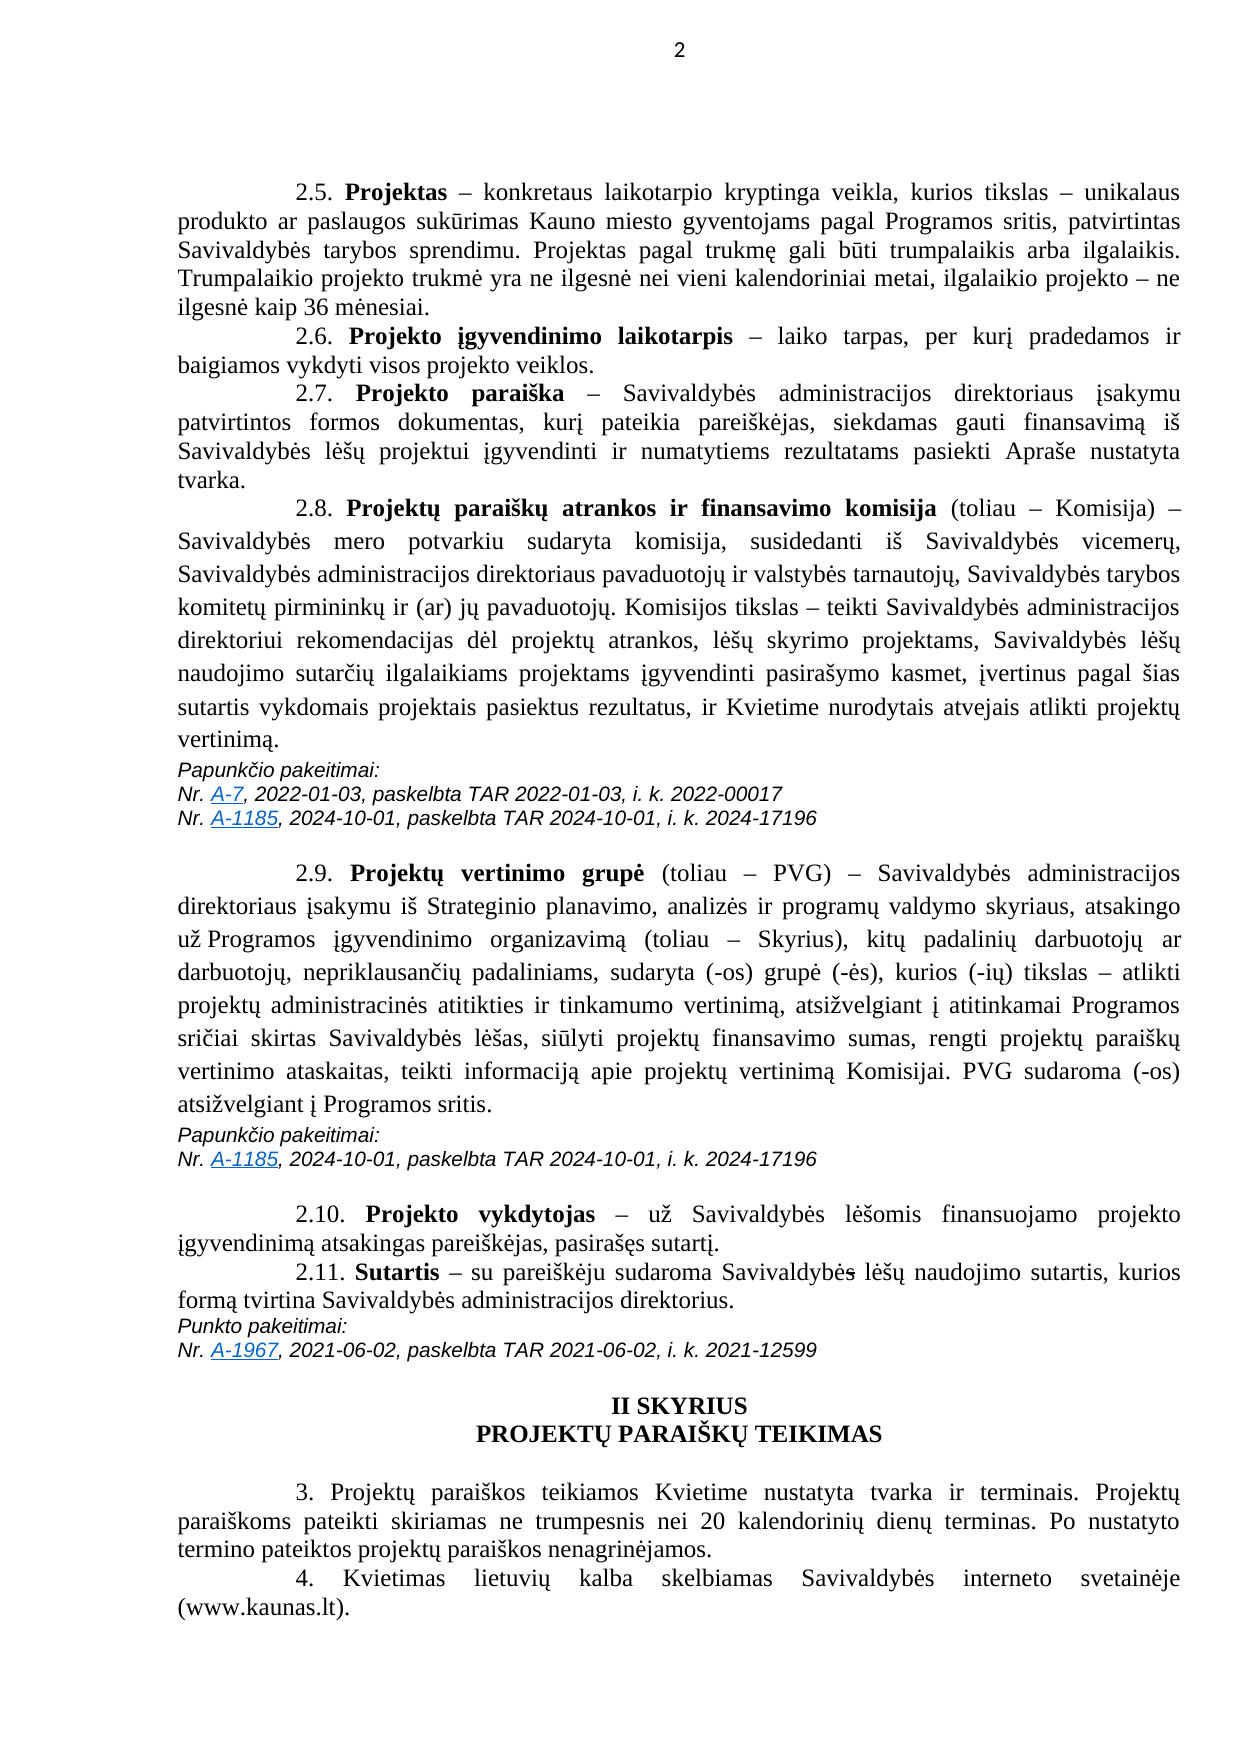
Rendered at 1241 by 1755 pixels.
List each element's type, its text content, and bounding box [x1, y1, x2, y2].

text Papunkčio pakeitimai: [177, 758, 1181, 782]
text Punkto pakeitimai: [177, 1314, 1181, 1338]
text 2.10. Projekto vykdytojas – už Savivaldybės lėšomis finansuojamo projekto įgyvendinimą atsakingas pareiškėjas, pasirašęs sutartį. [177, 1199, 1181, 1257]
text 4. Kvietimas lietuvių kalba skelbiamas Savivaldybės interneto svetainėje (www.kaunas.lt). [177, 1563, 1181, 1621]
text 2.6. Projekto įgyvendinimo laikotarpis – laiko tarpas, per kurį pradedamos ir baigiamos vykdyti visos projekto veiklos. [177, 321, 1181, 378]
text 2.8. Projektų paraiškų atrankos ir finansavimo komisija (toliau – Komisija) – Savivaldybės mero potvarkiu sudaryta komisija, susidedanti iš Savivaldybės vicemerų, Savivaldybės administracijos direktoriaus pavaduotojų ir valstybės tarnautojų, Savivaldybės tarybos komitetų pirmininkų ir (ar) jų pavaduotojų. Komisijos tikslas – teikti Savivaldybės administracijos direktoriui rekomendacijas dėl projektų atrankos, lėšų skyrimo projektams, Savivaldybės lėšų naudojimo sutarčių ilgalaikiams projektams įgyvendinti pasirašymo kasmet, įvertinus pagal šias sutartis vykdomais projektais pasiektus rezultatus, ir Kvietime nurodytais atvejais atlikti projektų vertinimą. [177, 493, 1181, 753]
text PROJEKTŲ PARAIŠKŲ TEIKIMAS [177, 1419, 1181, 1448]
text Nr. A-7, 2022-01-03, paskelbta TAR 2022-01-03, i. k. 2022-00017 [177, 782, 1181, 806]
text 2.7. Projekto paraiška – Savivaldybės administracijos direktoriaus įsakymu patvirtintos formos dokumentas, kurį pateikia pareiškėjas, siekdamas gauti finansavimą iš Savivaldybės lėšų projektui įgyvendinti ir numatytiems rezultatams pasiekti Apraše nustatyta tvarka. [177, 378, 1181, 493]
text 3. Projektų paraiškos teikiamos Kvietime nustatyta tvarka ir terminais. Projektų paraiškoms pateikti skiriamas ne trumpesnis nei 20 kalendorinių dienų terminas. Po nustatyto termino pateiktos projektų paraiškos nenagrinėjamos. [177, 1477, 1181, 1563]
text Nr. A-1967, 2021-06-02, paskelbta TAR 2021-06-02, i. k. 2021-12599 [177, 1338, 1181, 1362]
text 2.9. Projektų vertinimo grupė (toliau – PVG) – Savivaldybės administracijos direktoriaus įsakymu iš Strateginio planavimo, analizės ir programų valdymo skyriaus, atsakingo už Programos įgyvendinimo organizavimą (toliau – Skyrius), kitų padalinių darbuotojų ar darbuotojų, nepriklausančių padaliniams, sudaryta (-os) grupė (-ės), kurios (-ių) tikslas – atlikti projektų administracinės atitikties ir tinkamumo vertinimą, atsižvelgiant į atitinkamai Programos sričiai skirtas Savivaldybės lėšas, siūlyti projektų finansavimo sumas, rengti projektų paraiškų vertinimo ataskaitas, teikti informaciją apie projektų vertinimą Komisijai. PVG sudaroma (-os) atsižvelgiant į Programos sritis. [177, 858, 1181, 1118]
text Nr. A-1185, 2024-10-01, paskelbta TAR 2024-10-01, i. k. 2024-17196 [177, 806, 1181, 829]
text Papunkčio pakeitimai: [177, 1122, 1181, 1146]
text Nr. A-1185, 2024-10-01, paskelbta TAR 2024-10-01, i. k. 2024-17196 [177, 1146, 1181, 1170]
text 2.11. Sutartis – su pareiškėju sudaroma Savivaldybės lėšų naudojimo sutartis, kurios formą tvirtina Savivaldybės administracijos direktorius. [177, 1257, 1181, 1314]
text 2.5. Projektas – konkretaus laikotarpio kryptinga veikla, kurios tikslas – unikalaus produkto ar paslaugos sukūrimas Kauno miesto gyventojams pagal Programos sritis, patvirtintas Savivaldybės tarybos sprendimu. Projektas pagal trukmę gali būti trumpalaikis arba ilgalaikis. Trumpalaikio projekto trukmė yra ne ilgesnė nei vieni kalendoriniai metai, ilgalaikio projekto – ne ilgesnė kaip 36 mėnesiai. [177, 177, 1181, 321]
text II SKYRIUS [177, 1391, 1181, 1419]
